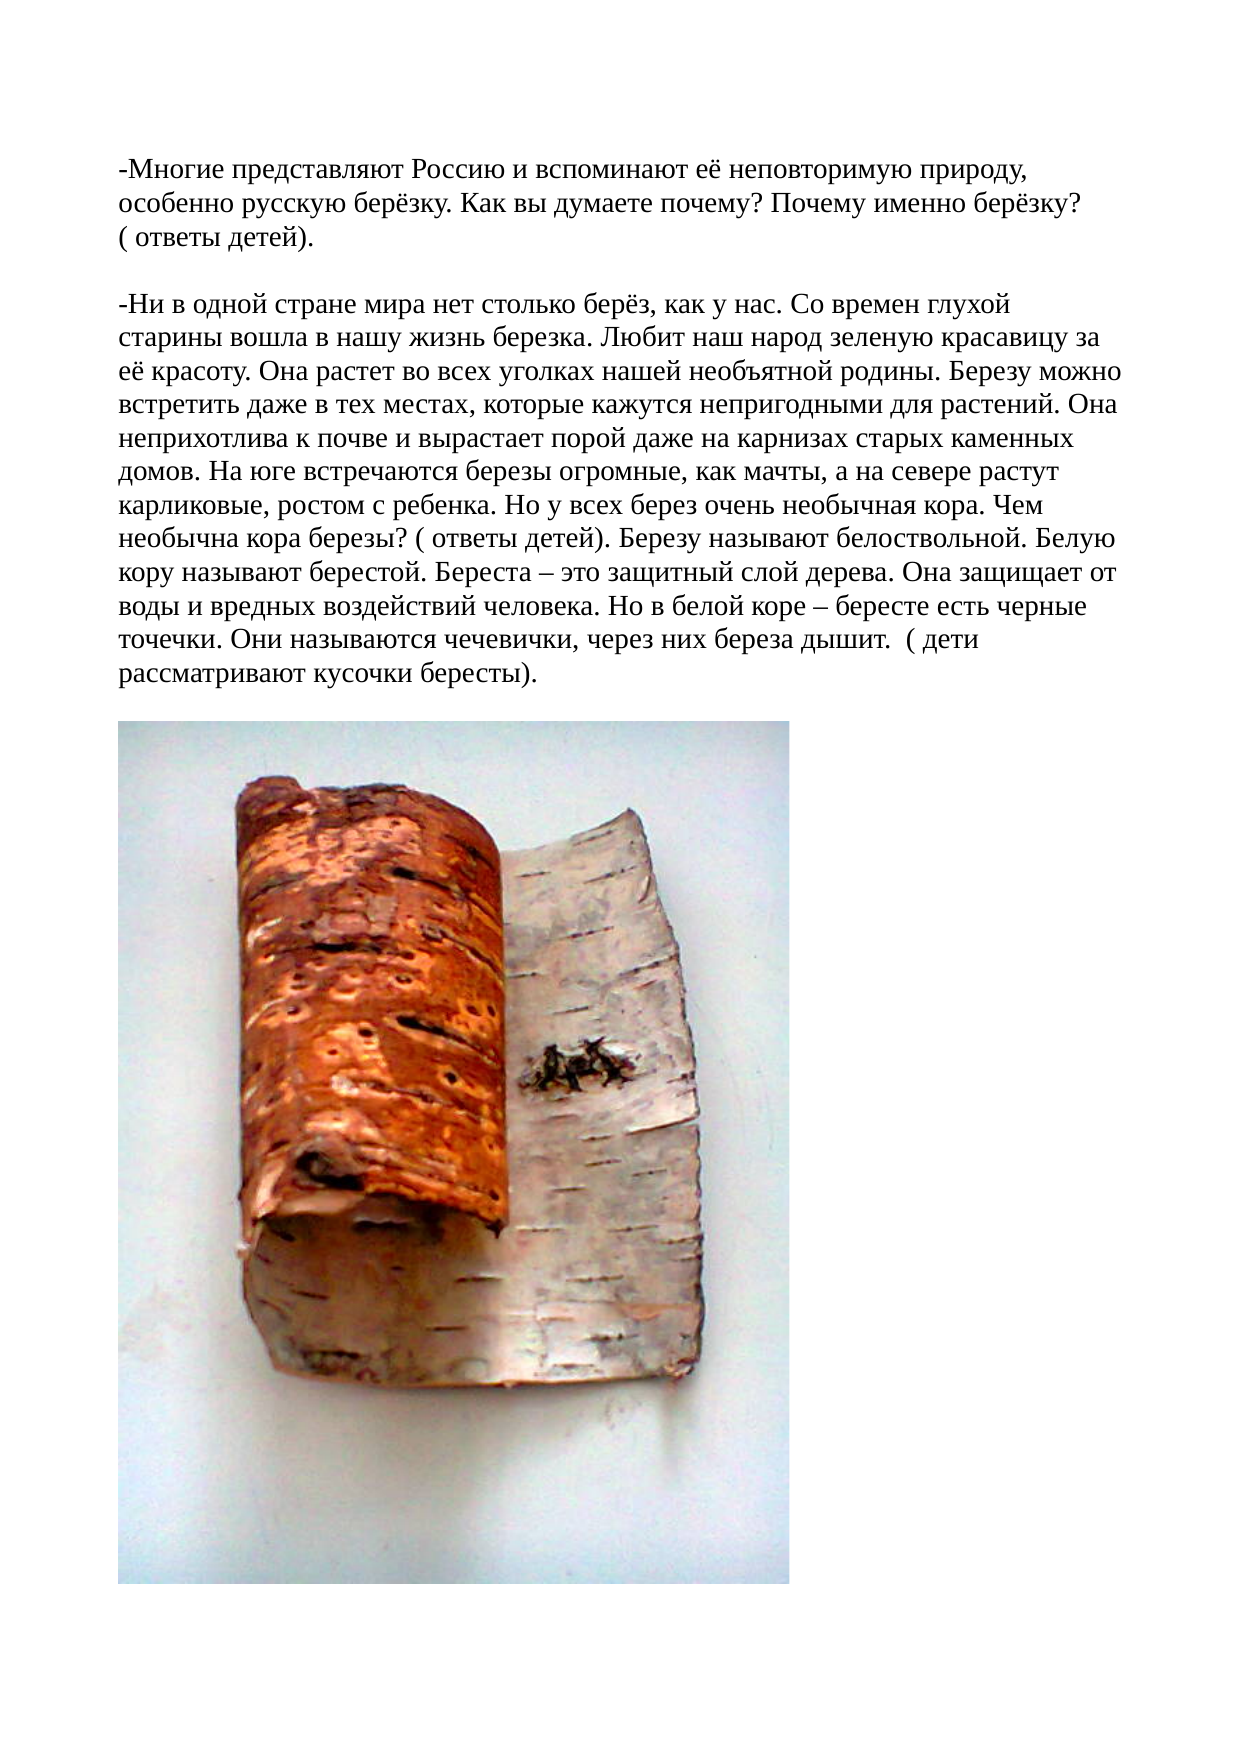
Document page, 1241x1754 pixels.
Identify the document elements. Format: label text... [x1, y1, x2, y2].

text -Ни в одной стране мира нет столько берёз, как у нас. Со времен глухой старины вошла в нашу жизнь березка. Любит наш народ зеленую красавицу за её красоту. Она растет во всех уголках нашей необъятной родины. Березу можно встретить даже в тех местах, которые кажутся непригодными для растений. Она неприхотлива к почве и вырастает порой даже на карнизах старых каменных домов. На юге встречаются березы огромные, как мачты, а на севере растут карликовые, ростом с ребенка. Но у всех берез очень необычная кора. Чем необычна кора березы? ( ответы детей). Березу называют белоствольной. Белую кору называют берестой. Береста – это защитный слой дерева. Она защищает от воды и вредных воздействий человека. Но в белой коре – бересте есть черные точечки. Они называются чечевички, через них береза дышит. ( дети рассматривают кусочки бересты). [118, 286, 1122, 688]
text -Многие представляют Россию и вспоминают её неповторимую природу, особенно русскую берёзку. Как вы думаете почему? Почему именно берёзку? ( ответы детей). [118, 152, 1122, 252]
picture [118, 721, 790, 1584]
